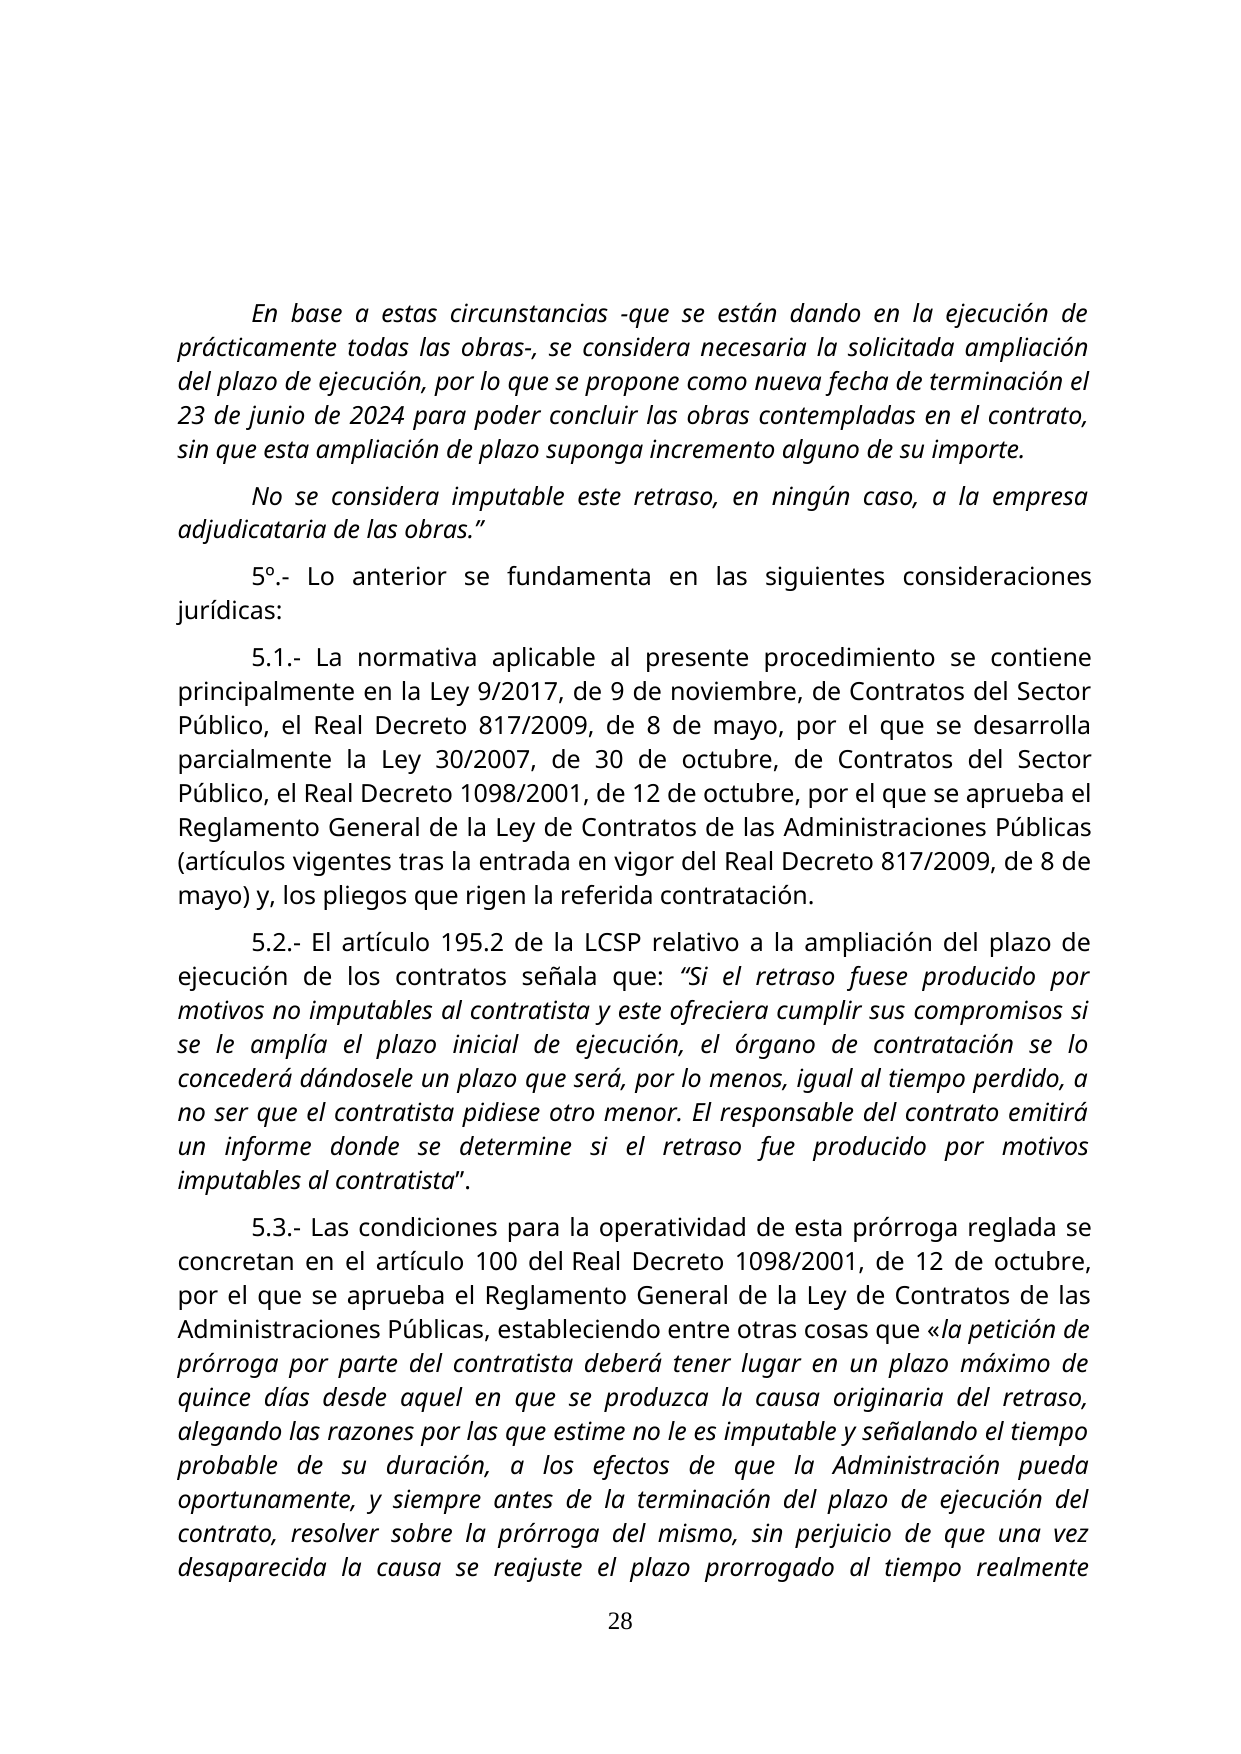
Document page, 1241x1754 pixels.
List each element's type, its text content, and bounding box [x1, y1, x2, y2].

text 5.1.- La normativa aplicable al presente procedimiento se contiene principalmente en la Ley 9/2017, de 9 de noviembre, de Contratos del Sector Público, el Real Decreto 817/2009, de 8 de mayo, por el que se desarrolla parcialmente la Ley 30/2007, de 30 de octubre, de Contratos del Sector Público, el Real Decreto 1098/2001, de 12 de octubre, por el que se aprueba el Reglamento General de la Ley de Contratos de las Administraciones Públicas (artículos vigentes tras la entrada en vigor del Real Decreto 817/2009, de 8 de mayo) y, los pliegos que rigen la referida contratación. [177, 639, 1093, 912]
text 5º.- Lo anterior se fundamenta en las siguientes consideraciones jurídicas: [177, 559, 1093, 627]
text 5.2.- El artículo 195.2 de la LCSP relativo a la ampliación del plazo de ejecución de los contratos señala que: “Si el retraso fuese producido por motivos no imputables al contratista y este ofreciera cumplir sus compromisos si se le amplía el plazo inicial de ejecución, el órgano de contratación se lo concederá dándosele un plazo que será, por lo menos, igual al tiempo perdido, a no ser que el contratista pidiese otro menor. El responsable del contrato emitirá un informe donde se determine si el retraso fue producido por motivos imputables al contratista”. [177, 924, 1093, 1197]
text En base a estas circunstancias -que se están dando en la ejecución de prácticamente todas las obras-, se considera necesaria la solicitada ampliación del plazo de ejecución, por lo que se propone como nueva fecha de terminación el 23 de junio de 2024 para poder concluir las obras contempladas en el contrato, sin que esta ampliación de plazo suponga incremento alguno de su importe. [177, 295, 1093, 466]
text No se considera imputable este retraso, en ningún caso, a la empresa adjudicataria de las obras.” [177, 478, 1093, 546]
text 5.3.- Las condiciones para la operatividad de esta prórroga reglada se concretan en el artículo 100 del Real Decreto 1098/2001, de 12 de octubre, por el que se aprueba el Reglamento General de la Ley de Contratos de las Administraciones Públicas, estableciendo entre otras cosas que «la petición de prórroga por parte del contratista deberá tener lugar en un plazo máximo de quince días desde aquel en que se produzca la causa originaria del retraso, alegando las razones por las que estime no le es imputable y señalando el tiempo probable de su duración, a los efectos de que la Administración pueda oportunamente, y siempre antes de la terminación del plazo de ejecución del contrato, resolver sobre la prórroga del mismo, sin perjuicio de que una vez desaparecida la causa se reajuste el plazo prorrogado al tiempo realmente [177, 1209, 1093, 1584]
